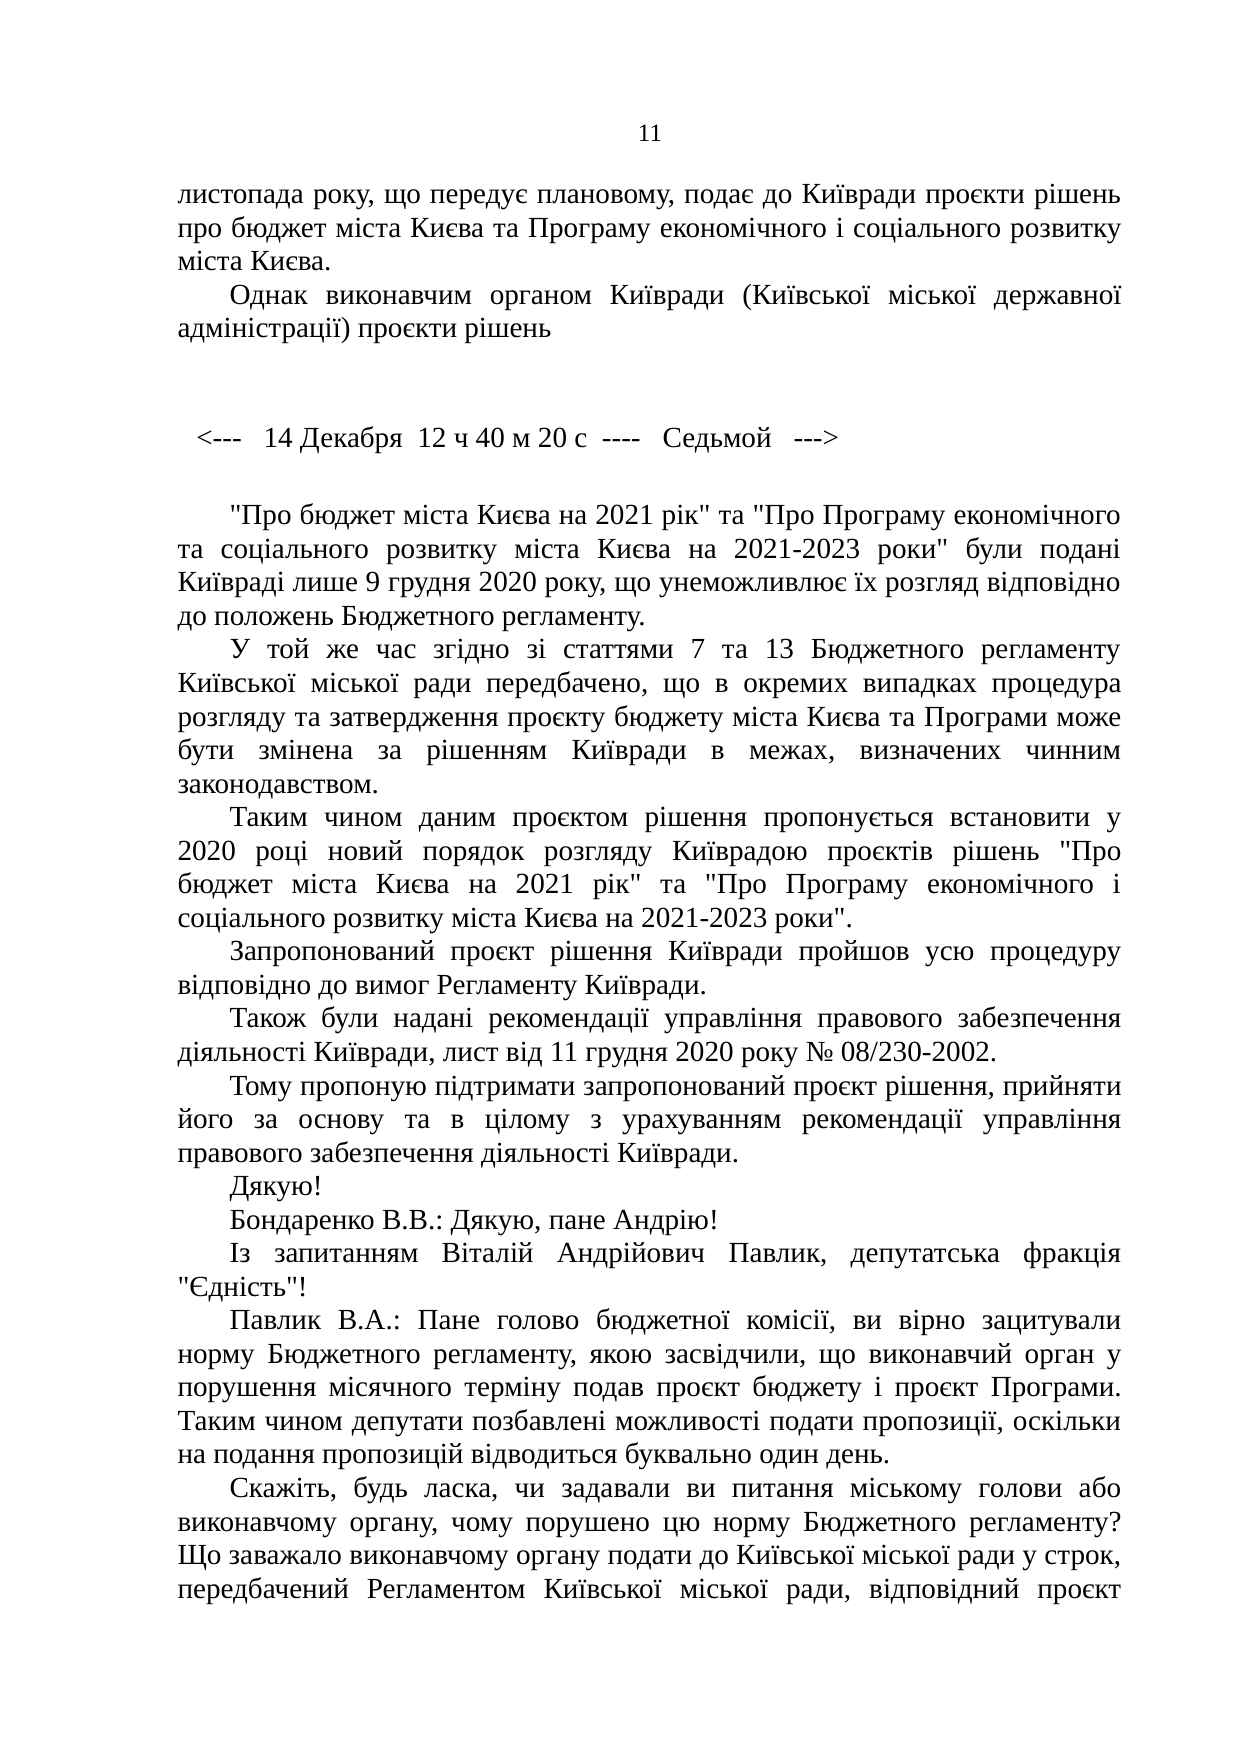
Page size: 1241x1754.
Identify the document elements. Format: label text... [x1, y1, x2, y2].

text "Про бюджет міста Києва на 2021 рік" та "Про Програму економічного та соціального розвитку міста Києва на 2021-2023 роки" були подані Київраді лише 9 грудня 2020 року, що унеможливлює їх розгляд відповідно до положень Бюджетного регламенту. [177, 497, 1122, 632]
text Також були надані рекомендації управління правового забезпечення діяльності Київради, лист від 11 грудня 2020 року № 08/230-2002. [177, 1001, 1122, 1068]
text Із запитанням Віталій Андрійович Павлик, депутатська фракція "Єдність"! [177, 1235, 1122, 1302]
text Запропонований проєкт рішення Київради пройшов усю процедуру відповідно до вимог Регламенту Київради. [177, 933, 1122, 1001]
text Скажіть, будь ласка, чи задавали ви питання міському голови або виконавчому органу, чому порушено цю норму Бюджетного регламенту? Що заважало виконавчому органу подати до Київської міської ради у строк, передбачений Регламентом Київської міської ради, відповідний проєкт [177, 1470, 1122, 1604]
text Однак виконавчим органом Київради (Київської міської державної адміністрації) проєкти рішень [177, 277, 1122, 344]
text Павлик В.А.: Пане голово бюджетної комісії, ви вірно зацитували норму Бюджетного регламенту, якою засвідчили, що виконавчий орган у порушення місячного терміну подав проєкт бюджету і проєкт Програми. Таким чином депутати позбавлені можливості подати пропозиції, оскільки на подання пропозицій відводиться буквально один день. [177, 1302, 1122, 1470]
text У той же час згідно зі статтями 7 та 13 Бюджетного регламенту Київської міської ради передбачено, що в окремих випадках процедура розгляду та затвердження проєкту бюджету міста Києва та Програми може бути змінена за рішенням Київради в межах, визначених чинним законодавством. [177, 632, 1122, 799]
text <--- 14 Декабря 12 ч 40 м 20 с ---- Седьмой ---> [177, 378, 1122, 464]
text Таким чином даним проєктом рішення пропонується встановити у 2020 році новий порядок розгляду Київрадою проєктів рішень "Про бюджет міста Києва на 2021 рік" та "Про Програму економічного і соціального розвитку міста Києва на 2021-2023 роки". [177, 799, 1122, 933]
text Дякую! [177, 1168, 1122, 1202]
text листопада року, що передує плановому, подає до Київради проєкти рішень про бюджет міста Києва та Програму економічного і соціального розвитку міста Києва. [177, 176, 1122, 277]
text Бондаренко В.В.: Дякую, пане Андрію! [177, 1202, 1122, 1235]
text Тому пропоную підтримати запропонований проєкт рішення, прийняти його за основу та в цілому з урахуванням рекомендації управління правового забезпечення діяльності Київради. [177, 1068, 1122, 1168]
